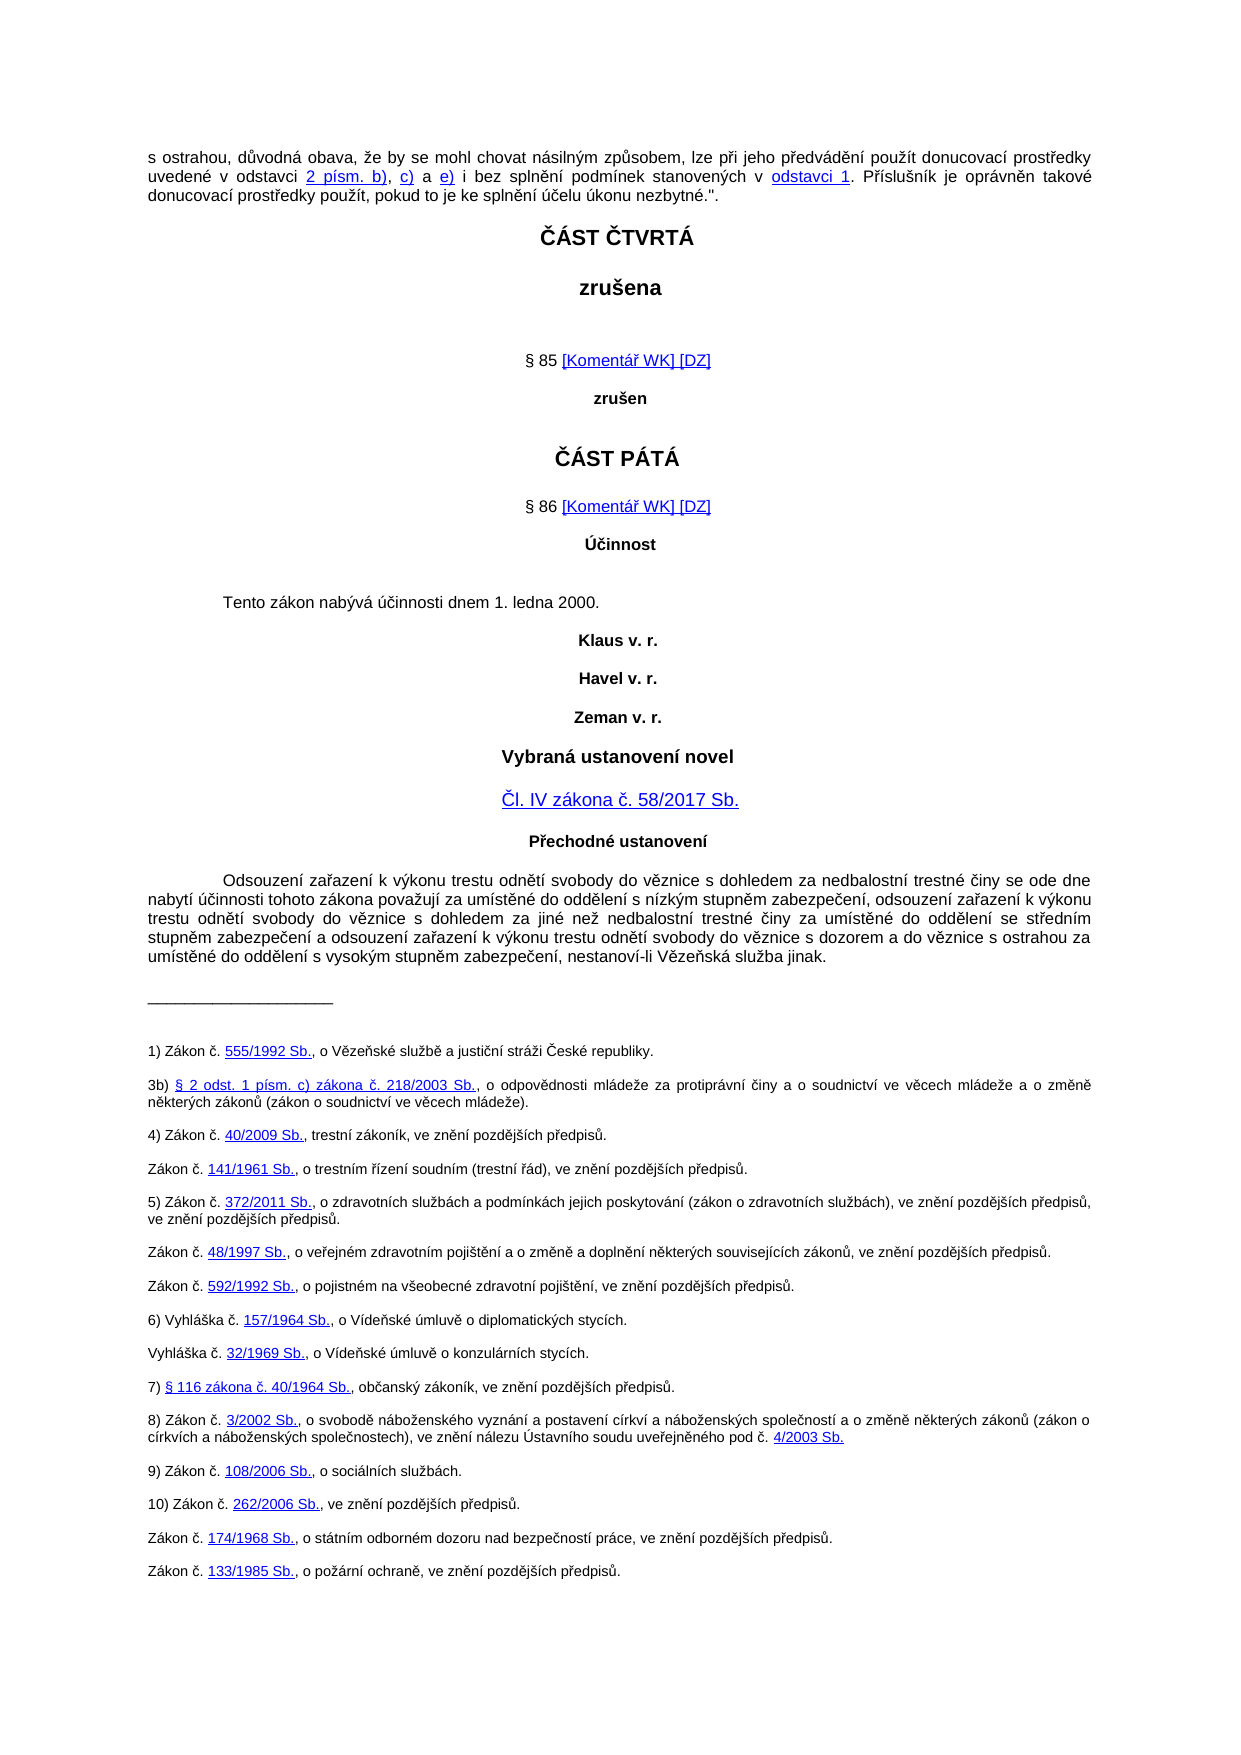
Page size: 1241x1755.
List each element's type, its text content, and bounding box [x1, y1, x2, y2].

text Zákon č. 141/1961 Sb., o trestním řízení soudním (trestní řád), ve znění pozdějších předpisů. [148, 1160, 1093, 1177]
text 4) Zákon č. 40/2009 Sb., trestní zákoník, ve znění pozdějších předpisů. [148, 1127, 1093, 1143]
text Havel v. r. [148, 669, 1093, 688]
text ČÁST ČTVRTÁ [148, 224, 1093, 249]
text § 86 [Komentář WK] [DZ] [148, 497, 1093, 516]
text s ostrahou, důvodná obava, že by se mohl chovat násilným způsobem, lze při jeho předvádění použít donucovací prostředky uvedené v odstavci 2 písm. b), c) a e) i bez splnění podmínek stanovených v odstavci 1. Příslušník je oprávněn takové donucovací prostředky použít, pokud to je ke splnění účelu úkonu nezbytné.". [148, 148, 1093, 205]
text Zeman v. r. [148, 707, 1093, 727]
text 6) Vyhláška č. 157/1964 Sb., o Vídeňské úmluvě o diplomatických stycích. [148, 1311, 1093, 1328]
text ČÁST PÁTÁ [148, 446, 1093, 471]
text Přechodné ustanovení [148, 832, 1093, 851]
text zrušena [148, 275, 1093, 300]
text ____________________ [148, 985, 1093, 1004]
text Zákon č. 174/1968 Sb., o státním odborném dozoru nad bezpečností práce, ve znění pozdějších předpisů. [148, 1529, 1093, 1546]
text Čl. IV zákona č. 58/2017 Sb. [148, 789, 1093, 811]
text 9) Zákon č. 108/2006 Sb., o sociálních službách. [148, 1462, 1093, 1479]
text Účinnost [148, 535, 1093, 554]
text 7) § 116 zákona č. 40/1964 Sb., občanský zákoník, ve znění pozdějších předpisů. [148, 1378, 1093, 1395]
text 1) Zákon č. 555/1992 Sb., o Vězeňské službě a justiční stráži České republiky. [148, 1043, 1093, 1060]
text 8) Zákon č. 3/2002 Sb., o svobodě náboženského vyznání a postavení církví a náboženských společností a o změně některých zákonů (zákon o církvích a náboženských společnostech), ve znění nálezu Ústavního soudu uveřejněného pod č. 4/2003 Sb. [148, 1412, 1093, 1445]
text Vyhláška č. 32/1969 Sb., o Vídeňské úmluvě o konzulárních stycích. [148, 1345, 1093, 1362]
text zrušen [148, 389, 1093, 408]
text Klaus v. r. [148, 631, 1093, 650]
text 3b) § 2 odst. 1 písm. c) zákona č. 218/2003 Sb., o odpovědnosti mládeže za protiprávní činy a o soudnictví ve věcech mládeže a o změně některých zákonů (zákon o soudnictví ve věcech mládeže). [148, 1076, 1093, 1110]
text 5) Zákon č. 372/2011 Sb., o zdravotních službách a podmínkách jejich poskytování (zákon o zdravotních službách), ve znění pozdějších předpisů, ve znění pozdějších předpisů. [148, 1194, 1093, 1227]
text Zákon č. 48/1997 Sb., o veřejném zdravotním pojištění a o změně a doplnění některých souvisejících zákonů, ve znění pozdějších předpisů. [148, 1244, 1093, 1261]
text Zákon č. 133/1985 Sb., o požární ochraně, ve znění pozdějších předpisů. [148, 1563, 1093, 1579]
text Zákon č. 592/1992 Sb., o pojistném na všeobecné zdravotní pojištění, ve znění pozdějších předpisů. [148, 1278, 1093, 1294]
text Vybraná ustanovení novel [148, 746, 1093, 767]
text Odsouzení zařazení k výkonu trestu odnětí svobody do věznice s dohledem za nedbalostní trestné činy se ode dne nabytí účinnosti tohoto zákona považují za umístěné do oddělení s nízkým stupněm zabezpečení, odsouzení zařazení k výkonu trestu odnětí svobody do věznice s dohledem za jiné než nedbalostní trestné činy za umístěné do oddělení se středním stupněm zabezpečení a odsouzení zařazení k výkonu trestu odnětí svobody do věznice s dozorem a do věznice s ostrahou za umístěné do oddělení s vysokým stupněm zabezpečení, nestanoví-li Vězeňská služba jinak. [148, 870, 1093, 966]
text Tento zákon nabývá účinnosti dnem 1. ledna 2000. [148, 592, 1093, 612]
text 10) Zákon č. 262/2006 Sb., ve znění pozdějších předpisů. [148, 1496, 1093, 1512]
text § 85 [Komentář WK] [DZ] [148, 350, 1093, 369]
